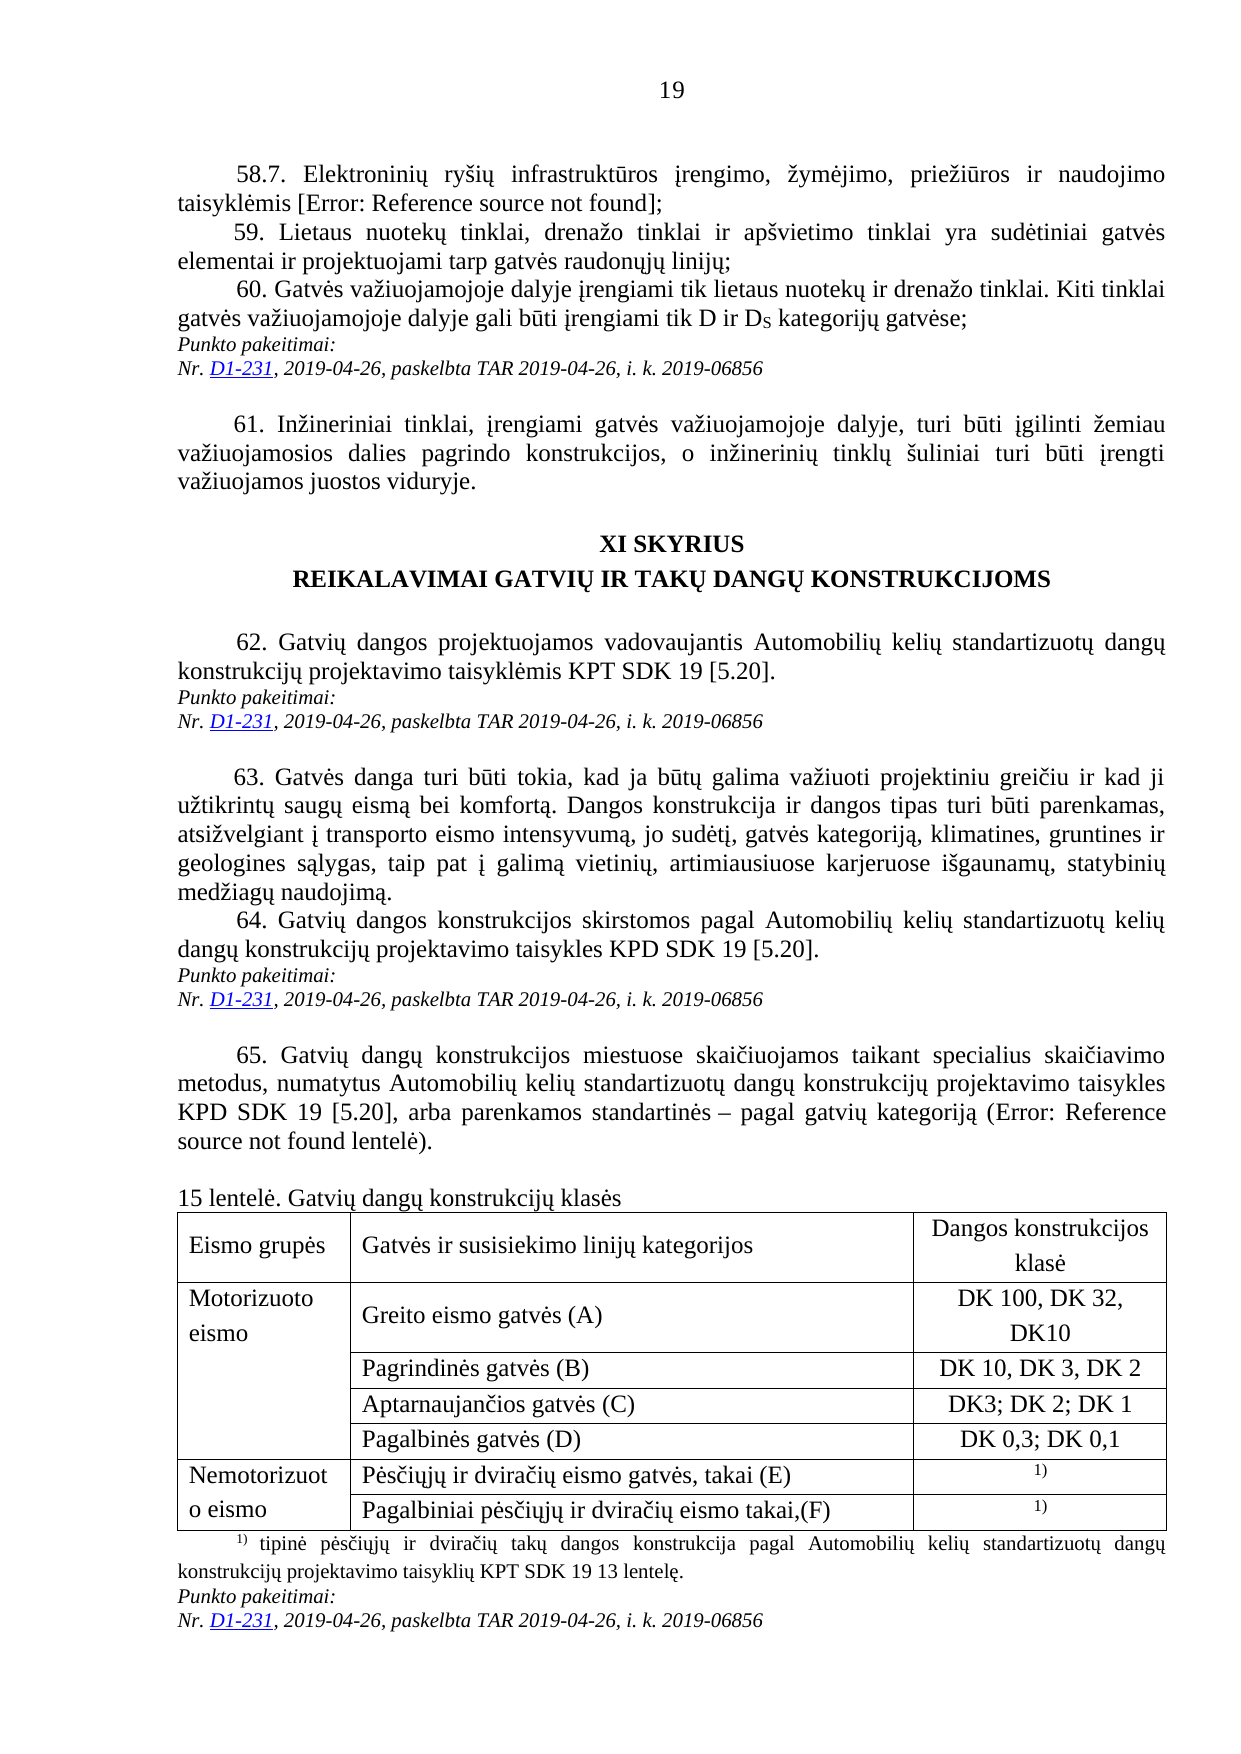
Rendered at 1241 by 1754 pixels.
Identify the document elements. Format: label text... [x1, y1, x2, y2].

text Nr. D1-231, 2019-04-26, paskelbta TAR 2019-04-26, i. k. 2019-06856 [177, 709, 1166, 733]
text Punkto pakeitimai: [177, 1584, 1166, 1608]
table_cell Pagalbinės gatvės (D) [351, 1424, 913, 1459]
table_header Gatvės ir susisiekimo linijų kategorijos [351, 1213, 913, 1282]
table_cell DK 0,3; DK 0,1 [914, 1424, 1166, 1459]
text 62. Gatvių dangos projektuojamos vadovaujantis Automobilių kelių standartizuotų dangų konstrukcijų projektavimo taisyklėmis KPT SDK 19 [5.20]. [177, 627, 1166, 685]
text Nr. D1-231, 2019-04-26, paskelbta TAR 2019-04-26, i. k. 2019-06856 [177, 987, 1166, 1011]
table_cell DK 10, DK 3, DK 2 [914, 1353, 1166, 1388]
text Punkto pakeitimai: [177, 685, 1166, 709]
text Punkto pakeitimai: [177, 332, 1166, 356]
text 1) tipinė pėsčiųjų ir dviračių takų dangos konstrukcija pagal Automobilių kelių standartizuotų dangų konstrukcijų projektavimo taisyklių KPT SDK 19 13 lentelę. [177, 1531, 1166, 1584]
text Punkto pakeitimai: [177, 963, 1166, 987]
table_header Dangos konstrukcijos klasė [914, 1213, 1166, 1282]
table_cell Motorizuoto eismo [178, 1283, 350, 1459]
text XI SKYRIUS [177, 529, 1166, 558]
text 64. Gatvių dangos konstrukcijos skirstomos pagal Automobilių kelių standartizuotų kelių dangų konstrukcijų projektavimo taisykles KPD SDK 19 [5.20]. [177, 905, 1166, 963]
text Nr. D1-231, 2019-04-26, paskelbta TAR 2019-04-26, i. k. 2019-06856 [177, 1608, 1166, 1632]
table_cell Pėsčiųjų ir dviračių eismo gatvės, takai (E) [351, 1460, 913, 1494]
text 61. Inžineriniai tinklai, įrengiami gatvės važiuojamojoje dalyje, turi būti įgilinti žemiau važiuojamosios dalies pagrindo konstrukcijos, o inžinerinių tinklų šuliniai turi būti įrengti važiuojamos juostos viduryje. [177, 409, 1166, 495]
text 59. Lietaus nuotekų tinklai, drenažo tinklai ir apšvietimo tinklai yra sudėtiniai gatvės elementai ir projektuojami tarp gatvės raudonųjų linijų; [177, 217, 1166, 274]
table_cell 1) [914, 1495, 1166, 1530]
text 60. Gatvės važiuojamojoje dalyje įrengiami tik lietaus nuotekų ir drenažo tinklai. Kiti tinklai gatvės važiuojamojoje dalyje gali būti įrengiami tik D ir DS kategorijų gatvėse; [177, 274, 1166, 332]
table_cell DK 100, DK 32, DK10 [914, 1283, 1166, 1352]
text 65. Gatvių dangų konstrukcijos miestuose skaičiuojamos taikant specialius skaičiavimo metodus, numatytus Automobilių kelių standartizuotų dangų konstrukcijų projektavimo taisykles KPD SDK 19 [5.20], arba parenkamos standartinės – pagal gatvių kategoriją (15 lentelė). [177, 1040, 1166, 1155]
table_cell Pagalbiniai pėsčiųjų ir dviračių eismo takai,(F) [351, 1495, 913, 1530]
table_cell Nemotorizuoto eismo [178, 1460, 350, 1530]
text 58.7. Elektroninių ryšių infrastruktūros įrengimo, žymėjimo, priežiūros ir naudojimo taisyklėmis [5.24]; [177, 159, 1166, 217]
table_header Eismo grupės [178, 1213, 350, 1282]
text Nr. D1-231, 2019-04-26, paskelbta TAR 2019-04-26, i. k. 2019-06856 [177, 356, 1166, 380]
table_cell Aptarnaujančios gatvės (C) [351, 1389, 913, 1423]
table_cell DK3; DK 2; DK 1 [914, 1389, 1166, 1423]
table_cell Greito eismo gatvės (A) [351, 1283, 913, 1352]
text 15 lentelė. Gatvių dangų konstrukcijų klasės [177, 1183, 1166, 1212]
table_cell Pagrindinės gatvės (B) [351, 1353, 913, 1388]
text 63. Gatvės danga turi būti tokia, kad ja būtų galima važiuoti projektiniu greičiu ir kad ji užtikrintų saugų eismą bei komfortą. Dangos konstrukcija ir dangos tipas turi būti parenkamas, atsižvelgiant į transporto eismo intensyvumą, jo sudėtį, gatvės kategoriją, klimatines, gruntines ir geologines sąlygas, taip pat į galimą vietinių, artimiausiuose karjeruose išgaunamų, statybinių medžiagų naudojimą. [177, 762, 1166, 905]
table_cell 1) [914, 1460, 1166, 1494]
text REIKALAVIMAI gatvių IR TAKŲ dangų konstrukcijOMs [177, 564, 1166, 593]
